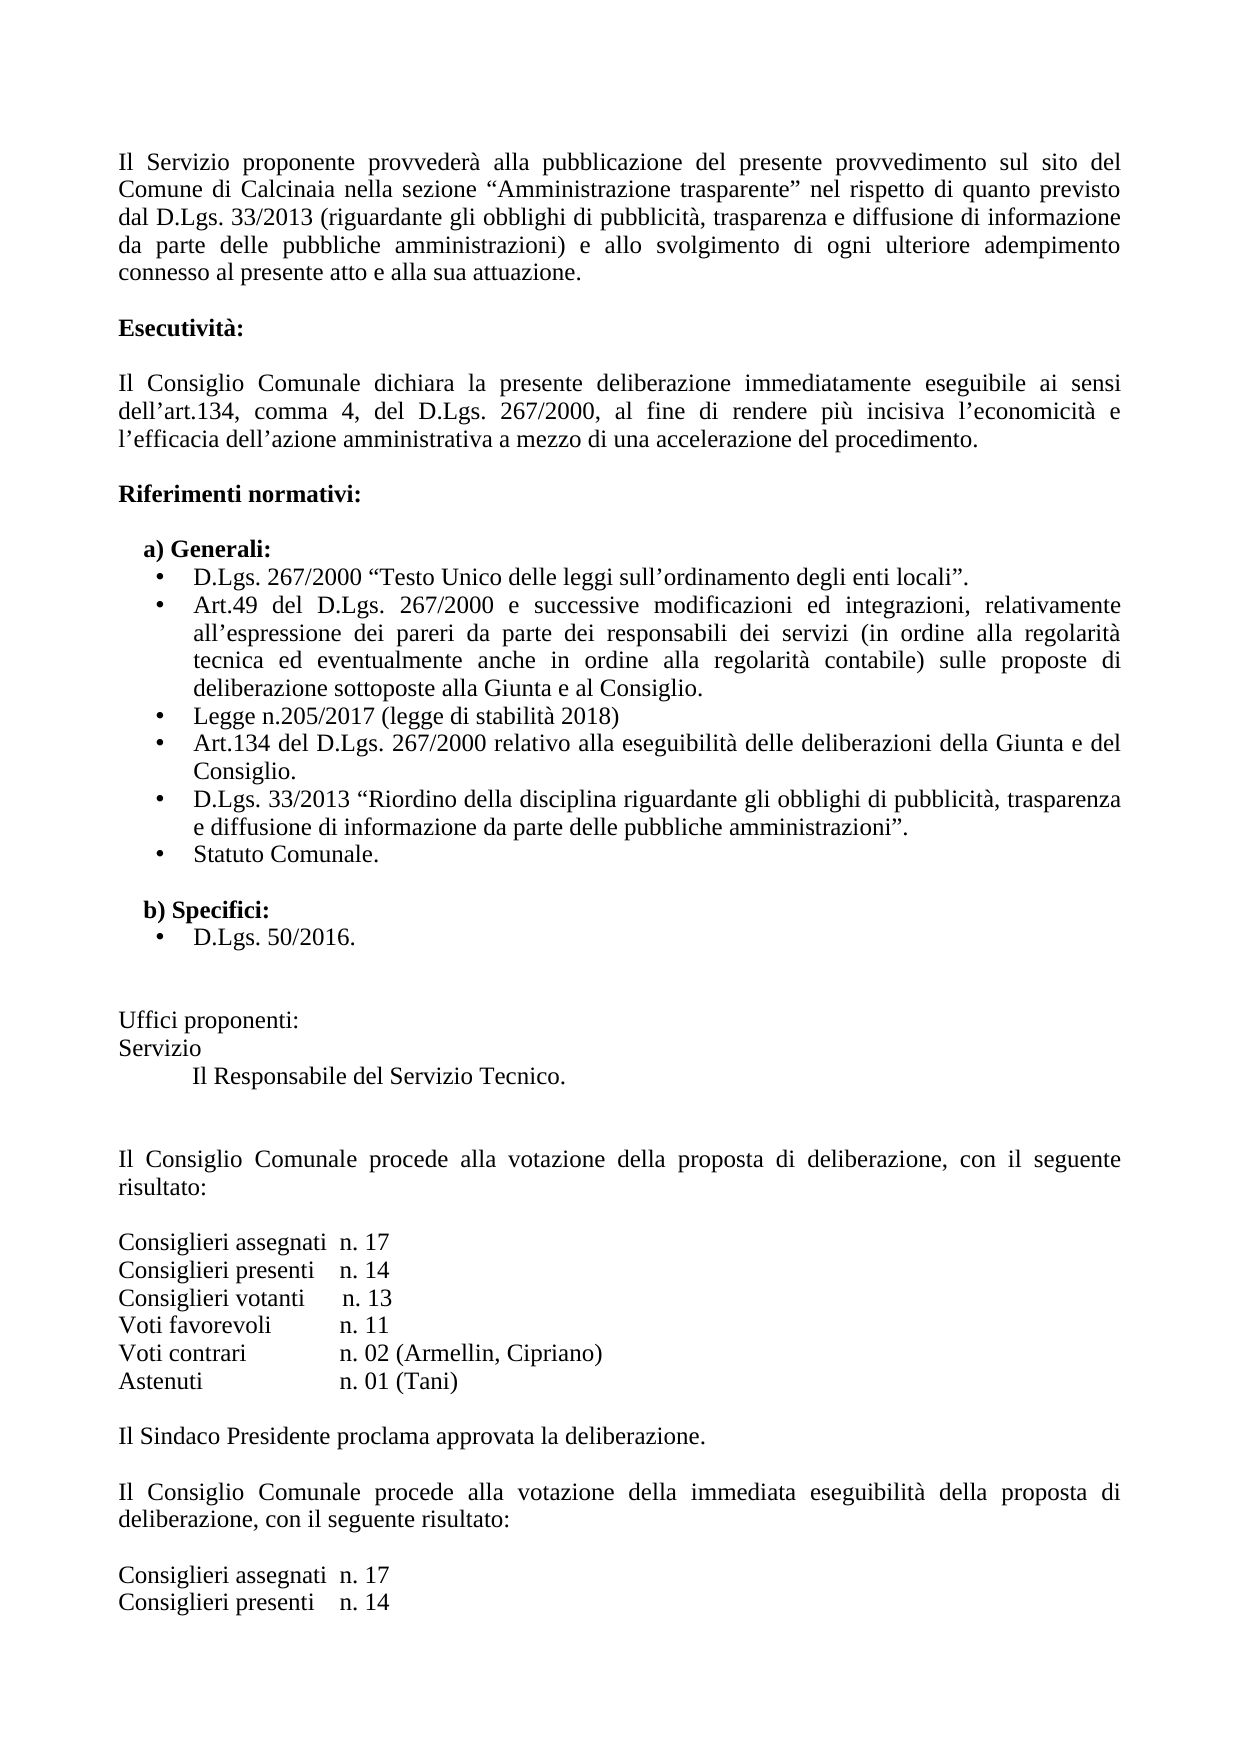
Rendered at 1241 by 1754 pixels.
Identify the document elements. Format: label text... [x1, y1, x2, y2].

text Astenuti n. 01 (Tani) [118, 1367, 1122, 1394]
text Consiglieri assegnati n. 17 [118, 1228, 1122, 1256]
text Voti favorevoli n. 11 [118, 1311, 1122, 1339]
text a) Generali: [118, 536, 1122, 563]
text Il Consiglio Comunale dichiara la presente deliberazione immediatamente eseguibile ai sensi dell’art.134, comma 4, del D.Lgs. 267/2000, al fine di rendere più incisiva l’economicità e l’efficacia dell’azione amministrativa a mezzo di una accelerazione del procedimento. [118, 369, 1122, 452]
list D.Lgs. 267/2000 “Testo Unico delle leggi sull’ordinamento degli enti locali”. [156, 563, 1122, 591]
text Consiglieri votanti n. 13 [118, 1284, 1122, 1311]
text Consiglieri presenti n. 14 [118, 1256, 1122, 1284]
text Voti contrari n. 02 (Armellin, Cipriano) [118, 1339, 1122, 1367]
text Il Responsabile del Servizio Tecnico. [118, 1062, 1122, 1090]
text Il Sindaco Presidente proclama approvata la deliberazione. [118, 1422, 1122, 1450]
text Il Consiglio Comunale procede alla votazione della immediata eseguibilità della proposta di deliberazione, con il seguente risultato: [118, 1478, 1122, 1533]
text Riferimenti normativi: [118, 480, 1122, 508]
list Legge n.205/2017 (legge di stabilità 2018) [156, 702, 1122, 729]
text Il Consiglio Comunale procede alla votazione della proposta di deliberazione, con il seguente risultato: [118, 1145, 1122, 1201]
text Consiglieri presenti n. 14 [118, 1588, 1122, 1616]
text Consiglieri assegnati n. 17 [118, 1561, 1122, 1588]
text Servizio [118, 1034, 1122, 1062]
list Statuto Comunale. [156, 840, 1122, 868]
list D.Lgs. 50/2016. [156, 923, 1122, 951]
text Esecutività: [118, 314, 1122, 342]
text b) Specifici: [118, 896, 1122, 923]
list D.Lgs. 33/2013 “Riordino della disciplina riguardante gli obblighi di pubblicità, trasparenza e diffusione di informazione da parte delle pubbliche amministrazioni”. [156, 785, 1122, 840]
list Art.134 del D.Lgs. 267/2000 relativo alla eseguibilità delle deliberazioni della Giunta e del Consiglio. [156, 729, 1122, 785]
text Il Servizio proponente provvederà alla pubblicazione del presente provvedimento sul sito del Comune di Calcinaia nella sezione “Amministrazione trasparente” nel rispetto di quanto previsto dal D.Lgs. 33/2013 (riguardante gli obblighi di pubblicità, trasparenza e diffusione di informazione da parte delle pubbliche amministrazioni) e allo svolgimento di ogni ulteriore adempimento connesso al presente atto e alla sua attuazione. [118, 148, 1122, 286]
text Uffici proponenti: [118, 1007, 1122, 1034]
list Art.49 del D.Lgs. 267/2000 e successive modificazioni ed integrazioni, relativamente all’espressione dei pareri da parte dei responsabili dei servizi (in ordine alla regolarità tecnica ed eventualmente anche in ordine alla regolarità contabile) sulle proposte di deliberazione sottoposte alla Giunta e al Consiglio. [156, 591, 1122, 702]
